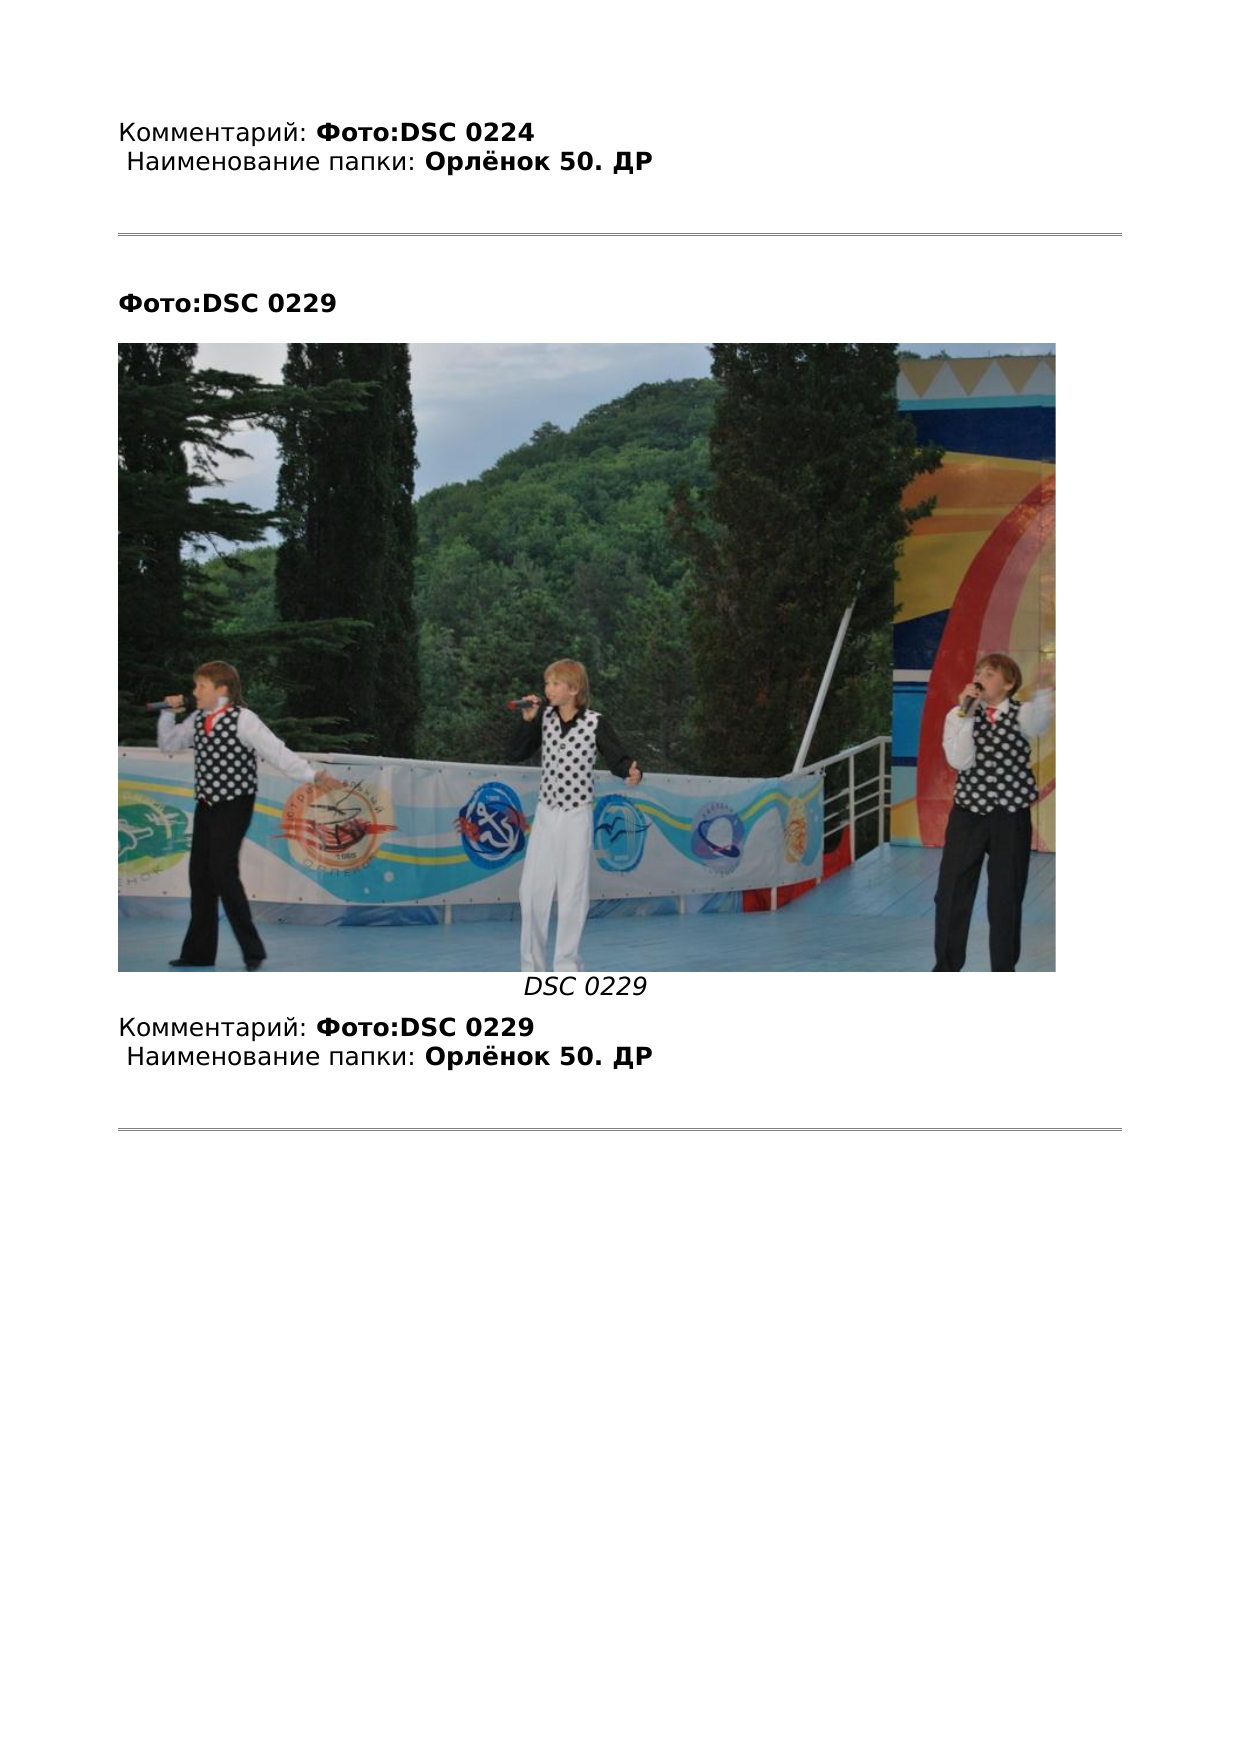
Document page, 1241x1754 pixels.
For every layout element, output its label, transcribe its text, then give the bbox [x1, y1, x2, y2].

text DSC 0229 [118, 972, 1056, 1001]
text Комментарий: Фото:DSC 0224 Наименование папки: Орлёнок 50. ДР [118, 118, 1122, 206]
subtitle Фото:DSC 0229 [118, 289, 1122, 319]
text Комментарий: Фото:DSC 0229 Наименование папки: Орлёнок 50. ДР [118, 1013, 1122, 1101]
picture [118, 343, 1056, 972]
